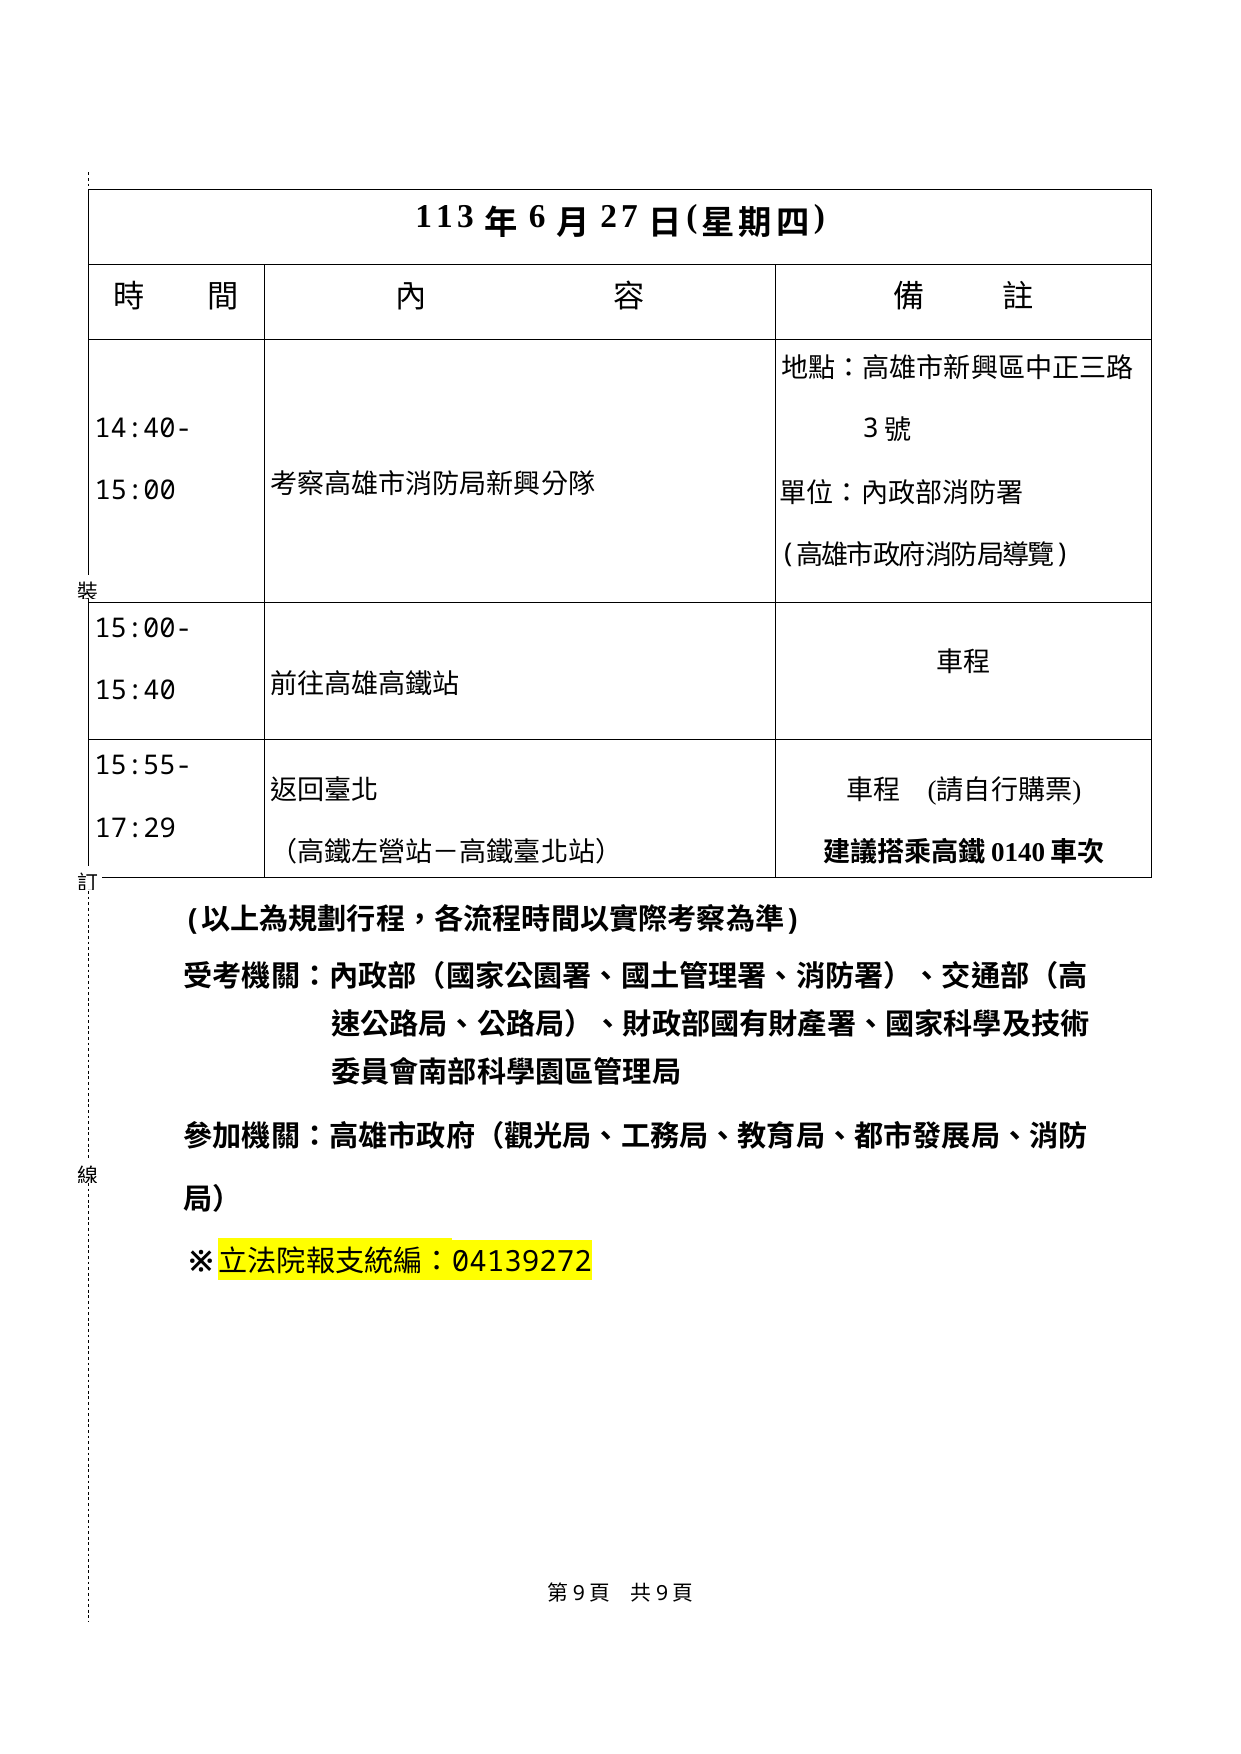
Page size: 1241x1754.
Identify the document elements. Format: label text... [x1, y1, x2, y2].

table_cell 內 容 [265, 265, 775, 339]
table_cell 前往高雄高鐵站 [265, 603, 775, 739]
text 受考機關：內政部（國家公園署、國土管理署、消防署）、交通部（高速公路局、公路局）、財政部國有財產署、國家科學及技術委員會南部科學園區管理局 [183, 948, 1092, 1092]
text (以上為規劃行程，各流程時間以實際考察為準) [183, 903, 1092, 936]
table_cell 考察高雄市消防局新興分隊 [265, 340, 775, 602]
table_header 113年6月27日(星期四) [89, 190, 1151, 264]
table_cell 15:55-17:29 [89, 740, 264, 877]
table_cell 車程 (請自行購票) 建議搭乘高鐵0140車次 [776, 740, 1151, 877]
text 參加機關：高雄市政府（觀光局、工務局、教育局、都市發展局、消防局） [183, 1092, 1122, 1217]
table_cell 14:40-15:00 [89, 340, 264, 602]
text ※立法院報支統編：04139272 [183, 1217, 1122, 1280]
table_cell 15:00-15:40 [89, 603, 264, 739]
table_cell 地點：高雄市新興區中正三路3號 單位：內政部消防署 (高雄市政府消防局導覽) [776, 340, 1151, 602]
table_cell 車程 [776, 603, 1151, 739]
table_cell 備 註 [776, 265, 1151, 339]
table_cell 返回臺北 （高鐵左營站－高鐵臺北站） [265, 740, 775, 877]
table_cell 時 間 [89, 265, 264, 339]
